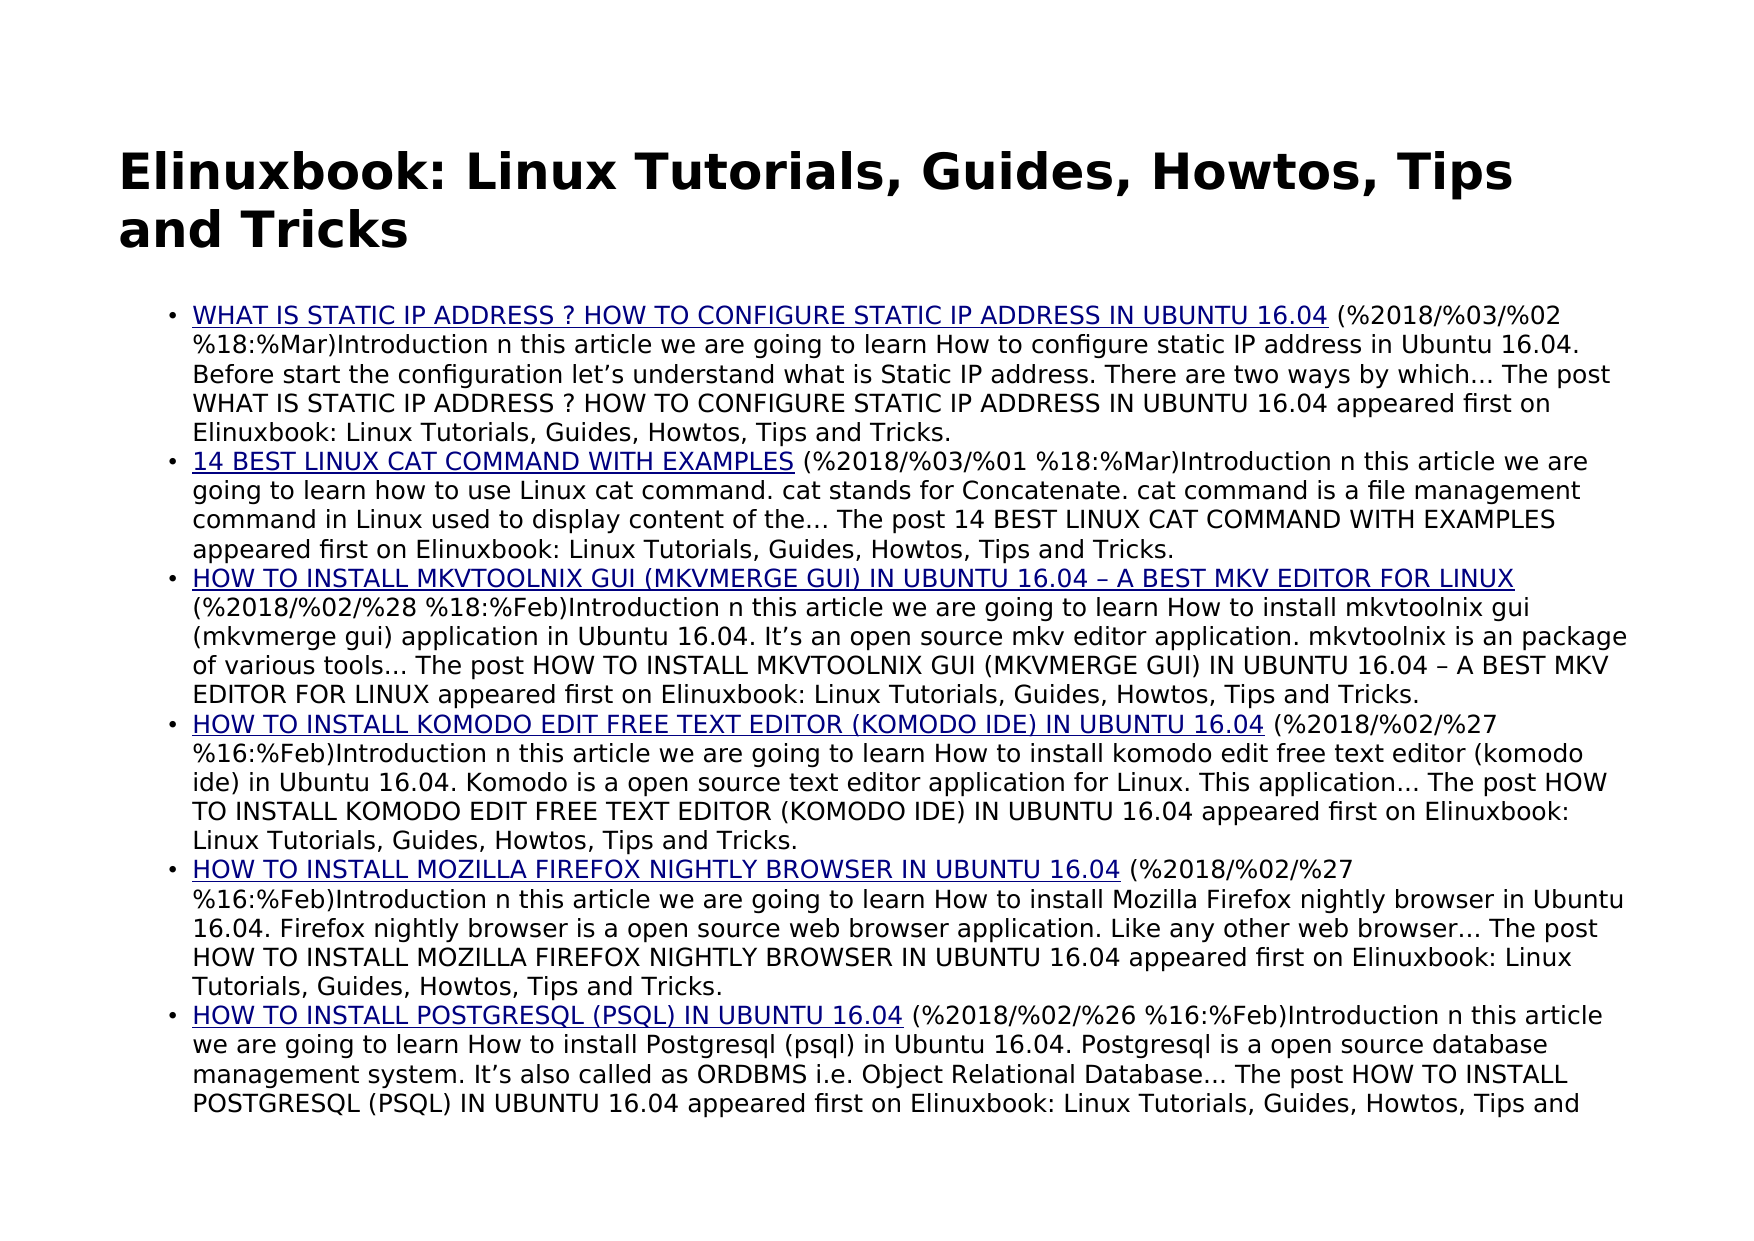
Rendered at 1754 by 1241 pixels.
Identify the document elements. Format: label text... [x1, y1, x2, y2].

list HOW TO INSTALL MKVTOOLNIX GUI (MKVMERGE GUI) IN UBUNTU 16.04 – A BEST MKV EDITOR FOR LINUX (%2018/%02/%28 %18:%Feb)Introduction n this article we are going to learn How to install mkvtoolnix gui (mkvmerge gui) application in Ubuntu 16.04. It’s an open source mkv editor application. mkvtoolnix is an package of various tools... The post HOW TO INSTALL MKVTOOLNIX GUI (MKVMERGE GUI) IN UBUNTU 16.04 – A BEST MKV EDITOR FOR LINUX appeared first on Elinuxbook: Linux Tutorials, Guides, Howtos, Tips and Tricks. [177, 564, 1636, 710]
list HOW TO INSTALL POSTGRESQL (PSQL) IN UBUNTU 16.04 (%2018/%02/%26 %16:%Feb)Introduction n this article we are going to learn How to install Postgresql (psql) in Ubuntu 16.04. Postgresql is a open source database management system. It’s also called as ORDBMS i.e. Object Relational Database... The post HOW TO INSTALL POSTGRESQL (PSQL) IN UBUNTU 16.04 appeared first on Elinuxbook: Linux Tutorials, Guides, Howtos, Tips and [177, 1002, 1636, 1118]
list HOW TO INSTALL MOZILLA FIREFOX NIGHTLY BROWSER IN UBUNTU 16.04 (%2018/%02/%27 %16:%Feb)Introduction n this article we are going to learn How to install Mozilla Firefox nightly browser in Ubuntu 16.04. Firefox nightly browser is a open source web browser application. Like any other web browser... The post HOW TO INSTALL MOZILLA FIREFOX NIGHTLY BROWSER IN UBUNTU 16.04 appeared first on Elinuxbook: Linux Tutorials, Guides, Howtos, Tips and Tricks. [177, 856, 1636, 1002]
list WHAT IS STATIC IP ADDRESS ? HOW TO CONFIGURE STATIC IP ADDRESS IN UBUNTU 16.04 (%2018/%03/%02 %18:%Mar)Introduction n this article we are going to learn How to configure static IP address in Ubuntu 16.04. Before start the configuration let’s understand what is Static IP address. There are two ways by which... The post WHAT IS STATIC IP ADDRESS ? HOW TO CONFIGURE STATIC IP ADDRESS IN UBUNTU 16.04 appeared first on Elinuxbook: Linux Tutorials, Guides, Howtos, Tips and Tricks. [177, 302, 1636, 447]
list 14 BEST LINUX CAT COMMAND WITH EXAMPLES (%2018/%03/%01 %18:%Mar)Introduction n this article we are going to learn how to use Linux cat command. cat stands for Concatenate. cat command is a file management command in Linux used to display content of the... The post 14 BEST LINUX CAT COMMAND WITH EXAMPLES appeared first on Elinuxbook: Linux Tutorials, Guides, Howtos, Tips and Tricks. [177, 447, 1636, 564]
subtitle Elinuxbook: Linux Tutorials, Guides, Howtos, Tips and Tricks [118, 143, 1636, 259]
list HOW TO INSTALL KOMODO EDIT FREE TEXT EDITOR (KOMODO IDE) IN UBUNTU 16.04 (%2018/%02/%27 %16:%Feb)Introduction n this article we are going to learn How to install komodo edit free text editor (komodo ide) in Ubuntu 16.04. Komodo is a open source text editor application for Linux. This application... The post HOW TO INSTALL KOMODO EDIT FREE TEXT EDITOR (KOMODO IDE) IN UBUNTU 16.04 appeared first on Elinuxbook: Linux Tutorials, Guides, Howtos, Tips and Tricks. [177, 710, 1636, 856]
